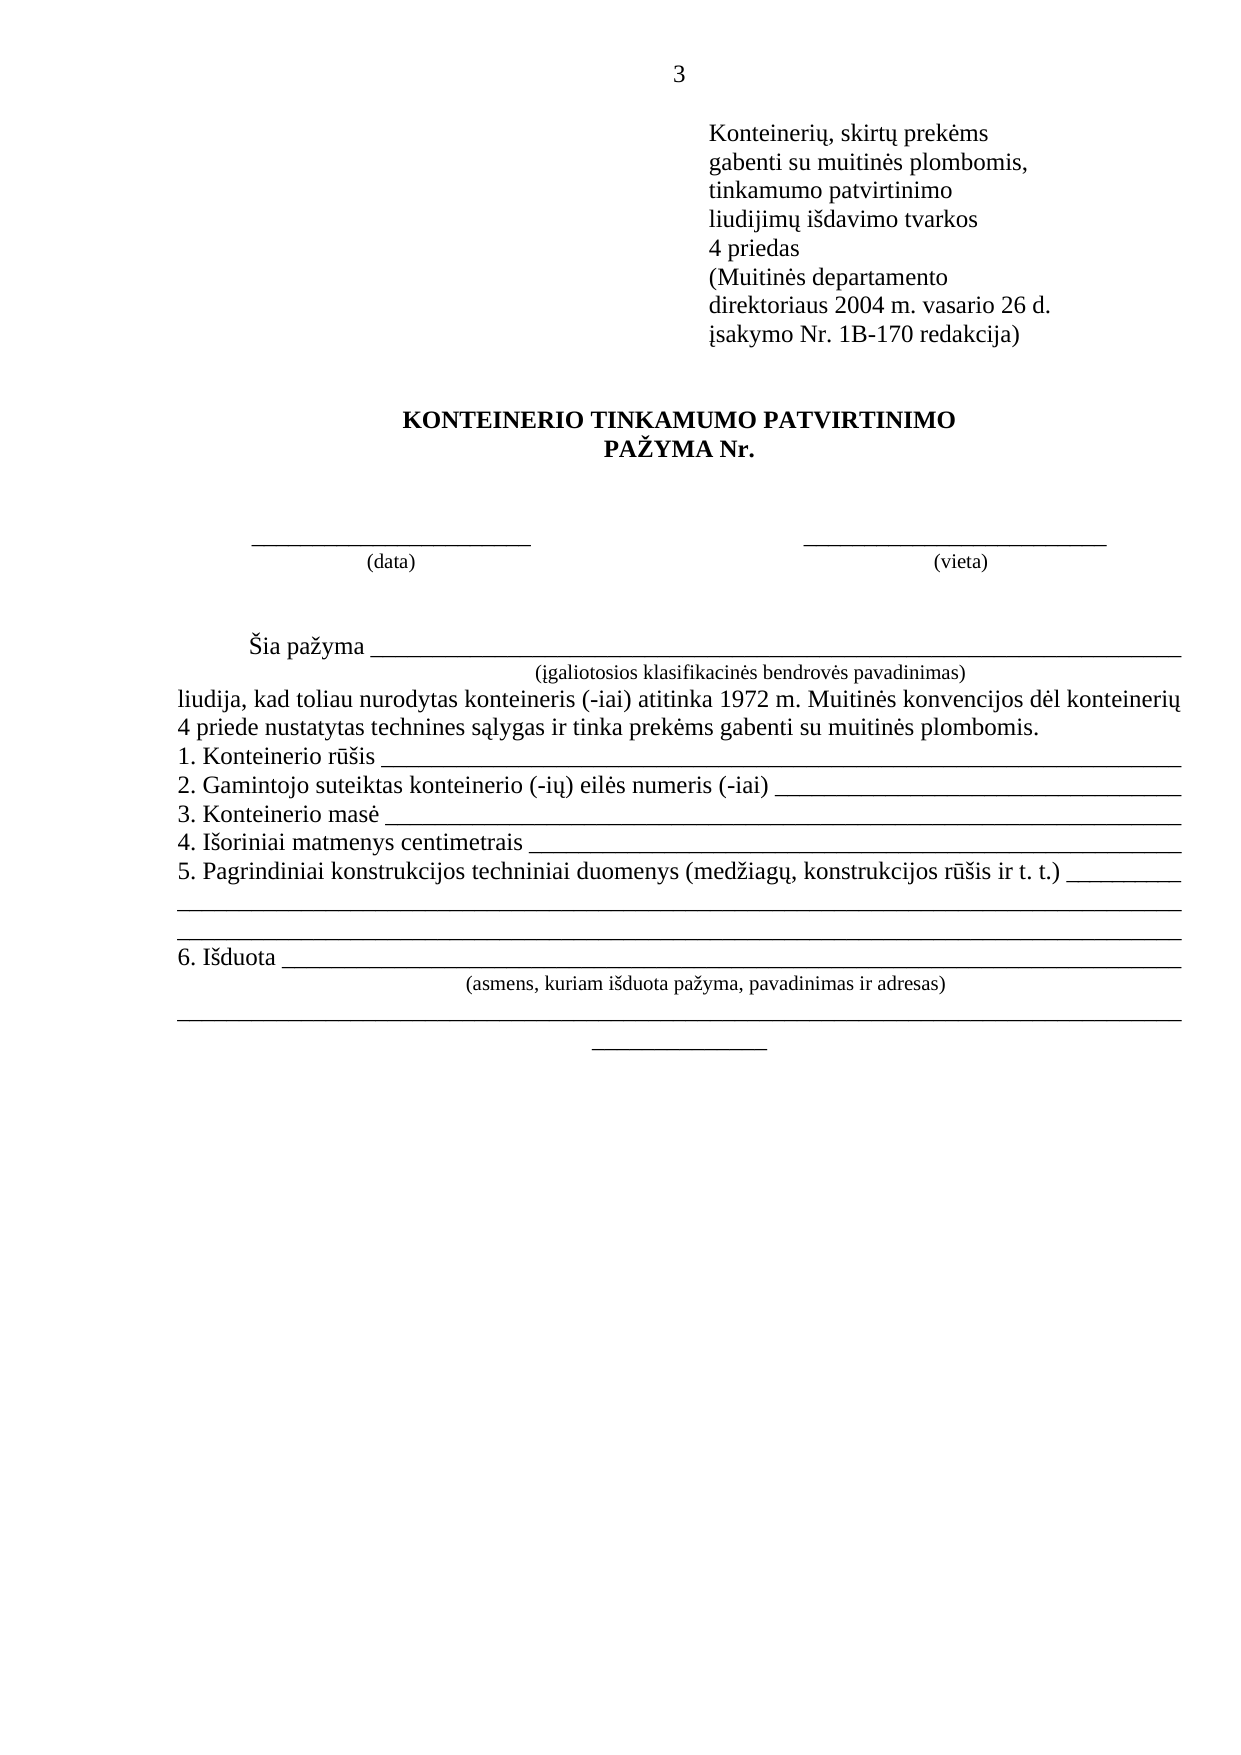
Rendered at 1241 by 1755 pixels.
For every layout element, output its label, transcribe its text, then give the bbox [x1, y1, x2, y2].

text (Muitinės departamento [177, 262, 1181, 291]
text 1. Konteinerio rūšis [177, 741, 1181, 770]
text ______________ [177, 1024, 1181, 1053]
text direktoriaus 2004 m. vasario 26 d. [177, 291, 1181, 319]
text 5. Pagrindiniai konstrukcijos techniniai duomenys (medžiagų, konstrukcijos rūšis ir t. t.) [177, 856, 1181, 885]
text Konteinerių, skirtų prekėms [709, 118, 1181, 147]
text įsakymo Nr. 1B-170 redakcija) [177, 319, 1181, 348]
text gabenti su muitinės plombomis, [177, 147, 1181, 176]
text 3. Konteinerio masė [177, 799, 1181, 827]
text (asmens, kuriam išduota pažyma, pavadinimas ir adresas) [177, 971, 1181, 995]
text 6. Išduota [177, 942, 1181, 971]
text liudijimų išdavimo tvarkos [177, 204, 1181, 233]
text (data) (vieta) [177, 549, 1181, 573]
text 4. Išoriniai matmenys centimetrais [177, 827, 1181, 856]
text PAŽYMA Nr. [177, 434, 1181, 463]
text 4 priedas [177, 233, 1181, 262]
text (įgaliotosios klasifikacinės bendrovės pavadinimas) [177, 660, 1181, 684]
text tinkamumo patvirtinimo [177, 176, 1181, 204]
text 2. Gamintojo suteiktas konteinerio (-ių) eilės numeris (-iai) [177, 770, 1181, 799]
text liudija, kad toliau nurodytas konteineris (-iai) atitinka 1972 m. Muitinės konvencijos dėl konteinerių 4 priede nustatytas technines sąlygas ir tinka prekėms gabenti su muitinės plombomis. [177, 684, 1181, 741]
text Šia pažyma [177, 631, 1181, 660]
text KONTEINERIO TINKAMUMO PATVIRTINIMO [177, 406, 1181, 434]
